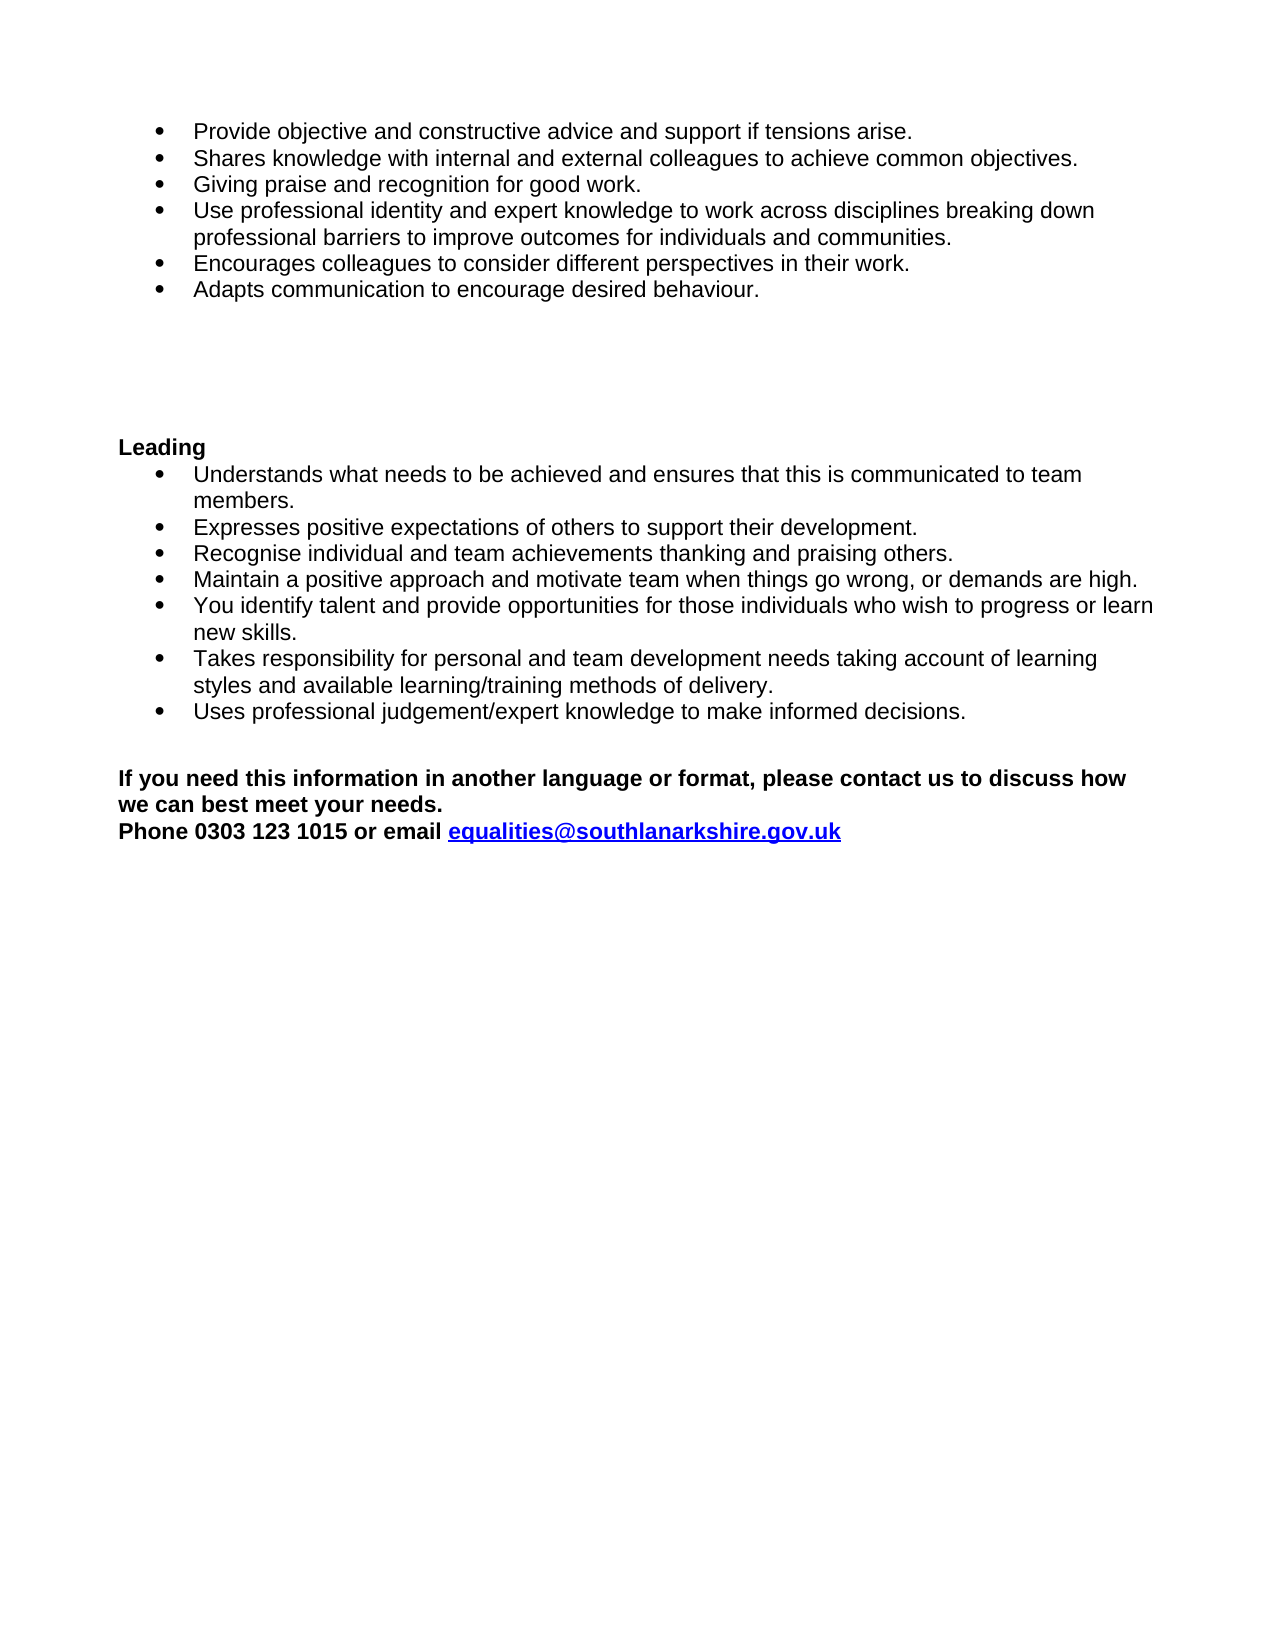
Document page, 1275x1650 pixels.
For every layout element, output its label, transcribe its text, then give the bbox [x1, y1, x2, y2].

list Provide objective and constructive advice and support if tensions arise. [156, 118, 1157, 144]
list Giving praise and recognition for good work. [156, 171, 1157, 197]
list Understands what needs to be achieved and ensures that this is communicated to team members. [156, 461, 1157, 513]
list Maintain a positive approach and motivate team when things go wrong, or demands are high. [156, 566, 1157, 592]
text Phone 0303 123 1015 or email equalities@southlanarkshire.gov.uk [118, 818, 1157, 844]
list Use professional identity and expert knowledge to work across disciplines breaking down professional barriers to improve outcomes for individuals and communities. [156, 197, 1157, 250]
list Expresses positive expectations of others to support their development. [156, 513, 1157, 540]
list Shares knowledge with internal and external colleagues to achieve common objectives. [156, 144, 1157, 171]
list Encourages colleagues to consider different perspectives in their work. [156, 250, 1157, 276]
text Leading [118, 434, 1157, 461]
text If you need this information in another language or format, please contact us to discuss how we can best meet your needs. [118, 765, 1157, 818]
list Adapts communication to encourage desired behaviour. [156, 276, 1157, 303]
list Takes responsibility for personal and team development needs taking account of learning styles and available learning/training methods of delivery. [156, 645, 1157, 698]
list Uses professional judgement/expert knowledge to make informed decisions. [156, 698, 1157, 724]
list Recognise individual and team achievements thanking and praising others. [156, 540, 1157, 566]
list You identify talent and provide opportunities for those individuals who wish to progress or learn new skills. [156, 592, 1157, 645]
